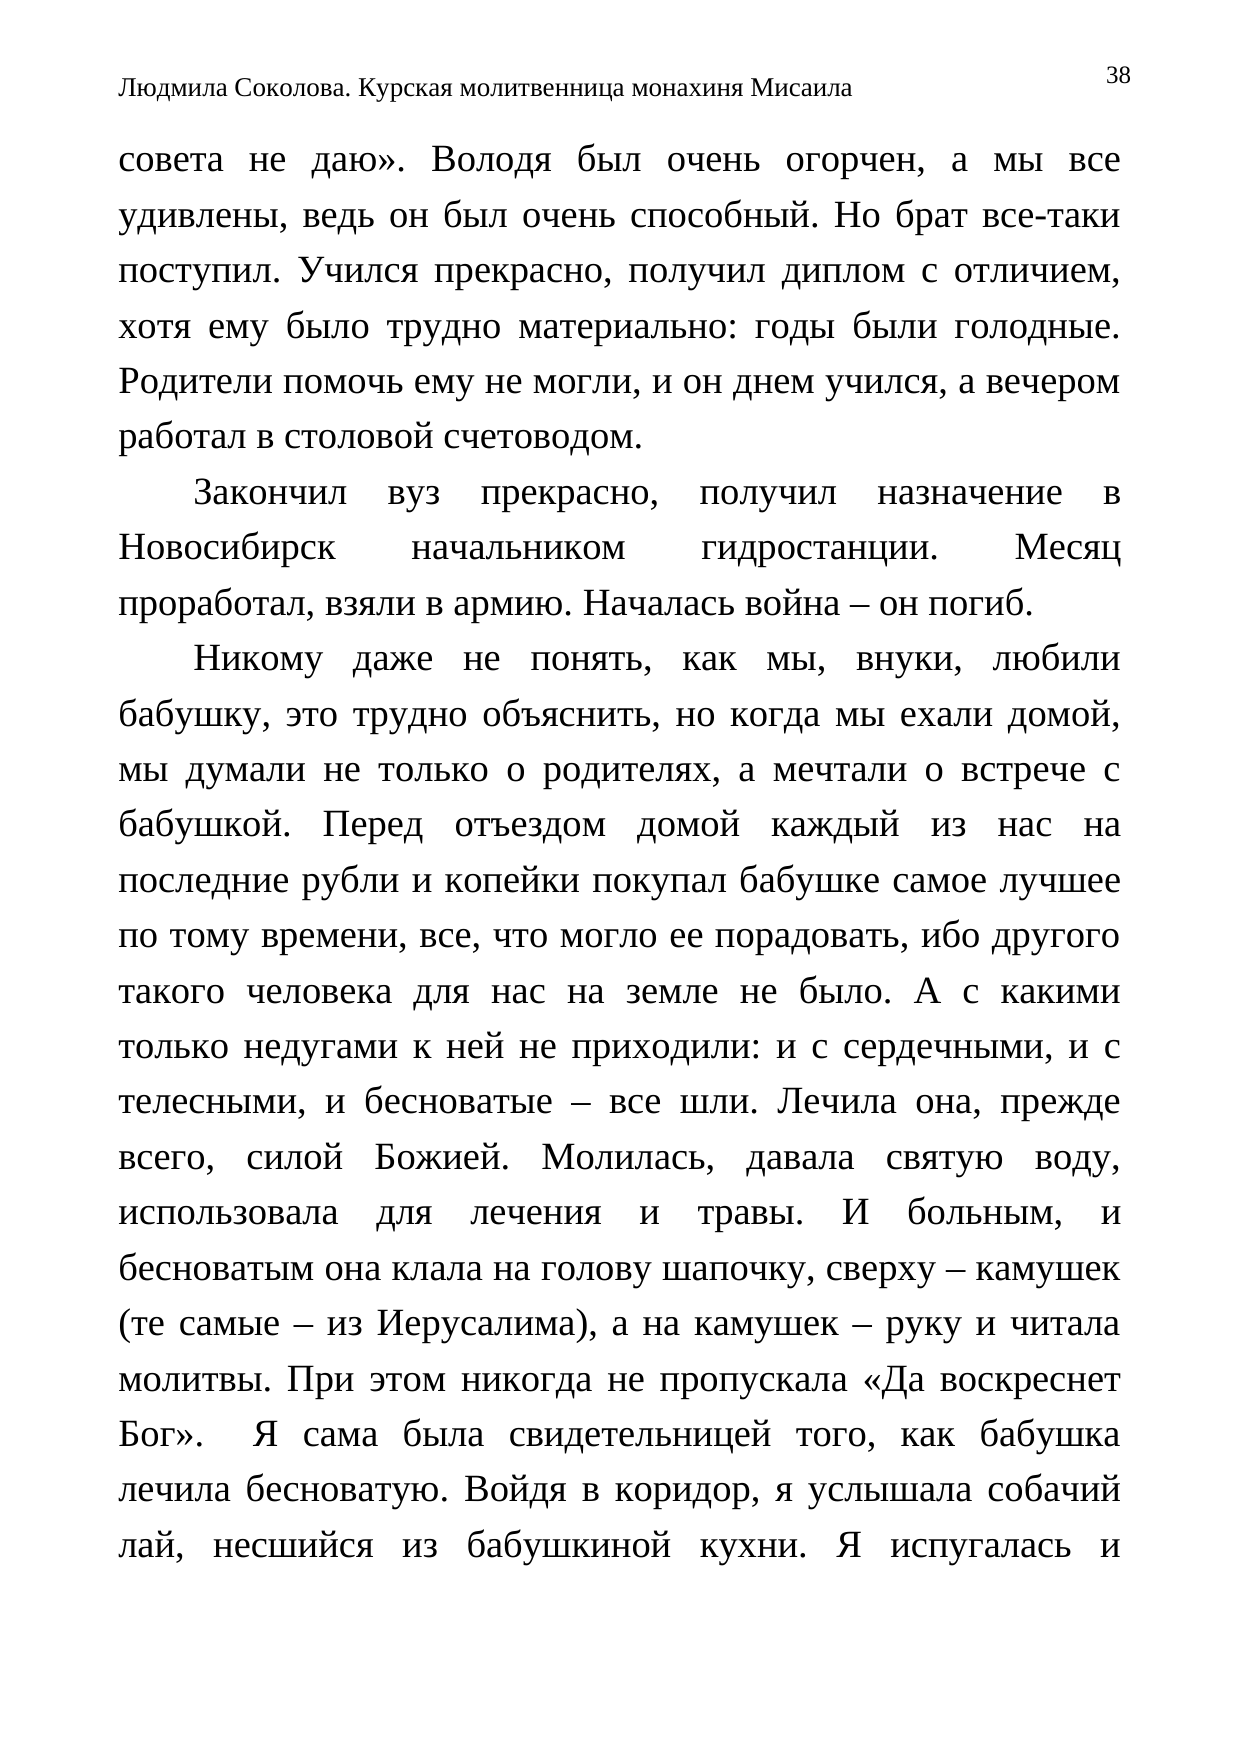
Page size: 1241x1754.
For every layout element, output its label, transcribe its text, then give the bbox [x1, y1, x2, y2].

text совета не даю». Володя был очень огорчен, а мы все удивлены, ведь он был очень способный. Но брат все-таки поступил. Учился прекрасно, получил диплом с отличием, хотя ему было трудно материально: годы были голодные. Родители помочь ему не могли, и он днем учился, а вечером работал в столовой счетоводом. [118, 136, 1122, 457]
text Никому даже не понять, как мы, внуки, любили бабушку, это трудно объяснить, но когда мы ехали домой, мы думали не только о родителях, а мечтали о встрече с бабушкой. Перед отъездом домой каждый из нас на последние рубли и копейки покупал бабушке самое лучшее по тому времени, все, что могло ее порадовать, ибо другого такого человека для нас на земле не было. А с какими только недугами к ней не приходили: и с сердечными, и с телесными, и бесноватые – все шли. Лечила она, прежде всего, силой Божией. Молилась, давала святую воду, использовала для лечения и травы. И больным, и бесноватым она клала на голову шапочку, сверху – камушек (те самые – из Иерусалима), а на камушек – руку и читала молитвы. При этом никогда не пропускала «Да воскреснет Бог». Я сама была свидетельницей того, как бабушка лечила бесноватую. Войдя в коридор, я услышала собачий лай, несшийся из бабушкиной кухни. Я испугалась и [118, 634, 1122, 1566]
text Закончил вуз прекрасно, получил назначение в Новосибирск начальником гидростанции. Месяц проработал, взяли в армию. Началась война – он погиб. [118, 468, 1122, 623]
